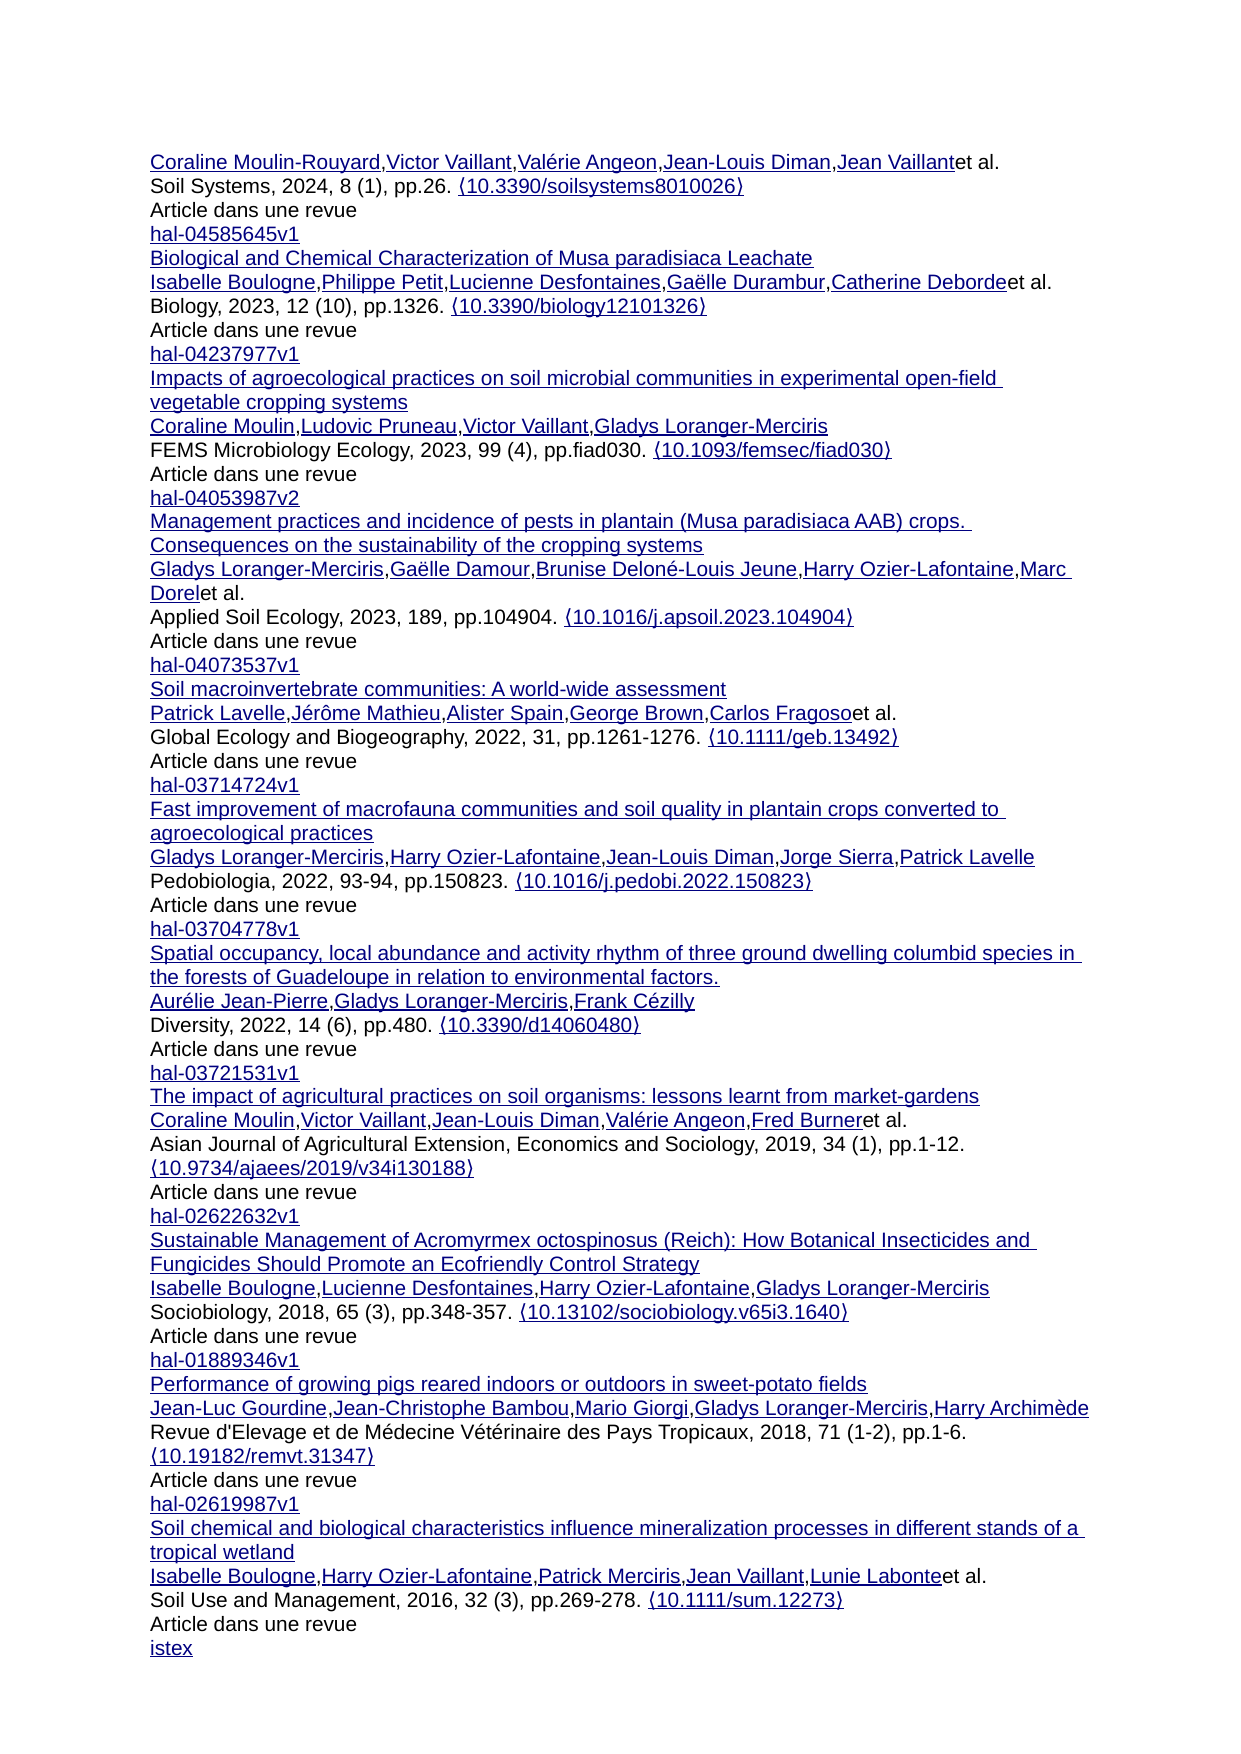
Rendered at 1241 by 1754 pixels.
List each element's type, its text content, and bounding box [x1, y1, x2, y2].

table_cell Sustainable Management of Acromyrmex octospinosus (Reich): How Botanical Insecticides and Fungicides Should Promote an Ecofriendly Control Strategy Isabelle Boulogne,Lucienne Desfontaines,Harry Ozier-Lafontaine,Gladys Loranger-Merciris Sociobiology, 2018, 65 (3), pp.348-357. ⟨10.13102/sociobiology.v65i3.1640⟩ Article dans une revue hal-01889346v1 [150, 1228, 1090, 1372]
table_cell Fast improvement of macrofauna communities and soil quality in plantain crops converted to agroecological practices Gladys Loranger-Merciris,Harry Ozier-Lafontaine,Jean-Louis Diman,Jorge Sierra,Patrick Lavelle Pedobiologia, 2022, 93-94, pp.150823. ⟨10.1016/j.pedobi.2022.150823⟩ Article dans une revue hal-03704778v1 [150, 797, 1090, 941]
table_cell Performance of growing pigs reared indoors or outdoors in sweet-potato fields Jean-Luc Gourdine,Jean-Christophe Bambou,Mario Giorgi,Gladys Loranger-Merciris,Harry Archimède Revue d'Elevage et de Médecine Vétérinaire des Pays Tropicaux, 2018, 71 (1-2), pp.1-6. ⟨10.19182/remvt.31347⟩ Article dans une revue hal-02619987v1 [150, 1372, 1090, 1516]
table_cell Soil macroinvertebrate communities: A world‐wide assessment Patrick Lavelle,Jérôme Mathieu,Alister Spain,George Brown,Carlos Fragosoet al. Global Ecology and Biogeography, 2022, 31, pp.1261-1276. ⟨10.1111/geb.13492⟩ Article dans une revue hal-03714724v1 [150, 677, 1090, 797]
table_cell Soil chemical and biological characteristics influence mineralization processes in different stands of a tropical wetland Isabelle Boulogne,Harry Ozier-Lafontaine,Patrick Merciris,Jean Vaillant,Lunie Labonteet al. Soil Use and Management, 2016, 32 (3), pp.269-278. ⟨10.1111/sum.12273⟩ Article dans une revue istex [150, 1516, 1090, 1659]
table_cell Coraline Moulin-Rouyard,Victor Vaillant,Valérie Angeon,Jean-Louis Diman,Jean Vaillantet al. Soil Systems, 2024, 8 (1), pp.26. ⟨10.3390/soilsystems8010026⟩ Article dans une revue hal-04585645v1 [150, 150, 1090, 246]
table_cell Management practices and incidence of pests in plantain (Musa paradisiaca AAB) crops. Consequences on the sustainability of the cropping systems Gladys Loranger-Merciris,Gaëlle Damour,Brunise Deloné-Louis Jeune,Harry Ozier-Lafontaine,Marc Dorelet al. Applied Soil Ecology, 2023, 189, pp.104904. ⟨10.1016/j.apsoil.2023.104904⟩ Article dans une revue hal-04073537v1 [150, 509, 1090, 677]
table_cell The impact of agricultural practices on soil organisms: lessons learnt from market-gardens Coraline Moulin,Victor Vaillant,Jean-Louis Diman,Valérie Angeon,Fred Burneret al. Asian Journal of Agricultural Extension, Economics and Sociology, 2019, 34 (1), pp.1-12. ⟨10.9734/ajaees/2019/v34i130188⟩ Article dans une revue hal-02622632v1 [150, 1084, 1090, 1228]
table_cell Impacts of agroecological practices on soil microbial communities in experimental open-field vegetable cropping systems Coraline Moulin,Ludovic Pruneau,Victor Vaillant,Gladys Loranger-Merciris FEMS Microbiology Ecology, 2023, 99 (4), pp.fiad030. ⟨10.1093/femsec/fiad030⟩ Article dans une revue hal-04053987v2 [150, 366, 1090, 509]
table_cell Spatial occupancy, local abundance and activity rhythm of three ground dwelling columbid species in the forests of Guadeloupe in relation to environmental factors. Aurélie Jean-Pierre,Gladys Loranger-Merciris,Frank Cézilly Diversity, 2022, 14 (6), pp.480. ⟨10.3390/d14060480⟩ Article dans une revue hal-03721531v1 [150, 941, 1090, 1084]
table_cell Biological and Chemical Characterization of Musa paradisiaca Leachate Isabelle Boulogne,Philippe Petit,Lucienne Desfontaines,Gaëlle Durambur,Catherine Debordeet al. Biology, 2023, 12 (10), pp.1326. ⟨10.3390/biology12101326⟩ Article dans une revue hal-04237977v1 [150, 246, 1090, 366]
